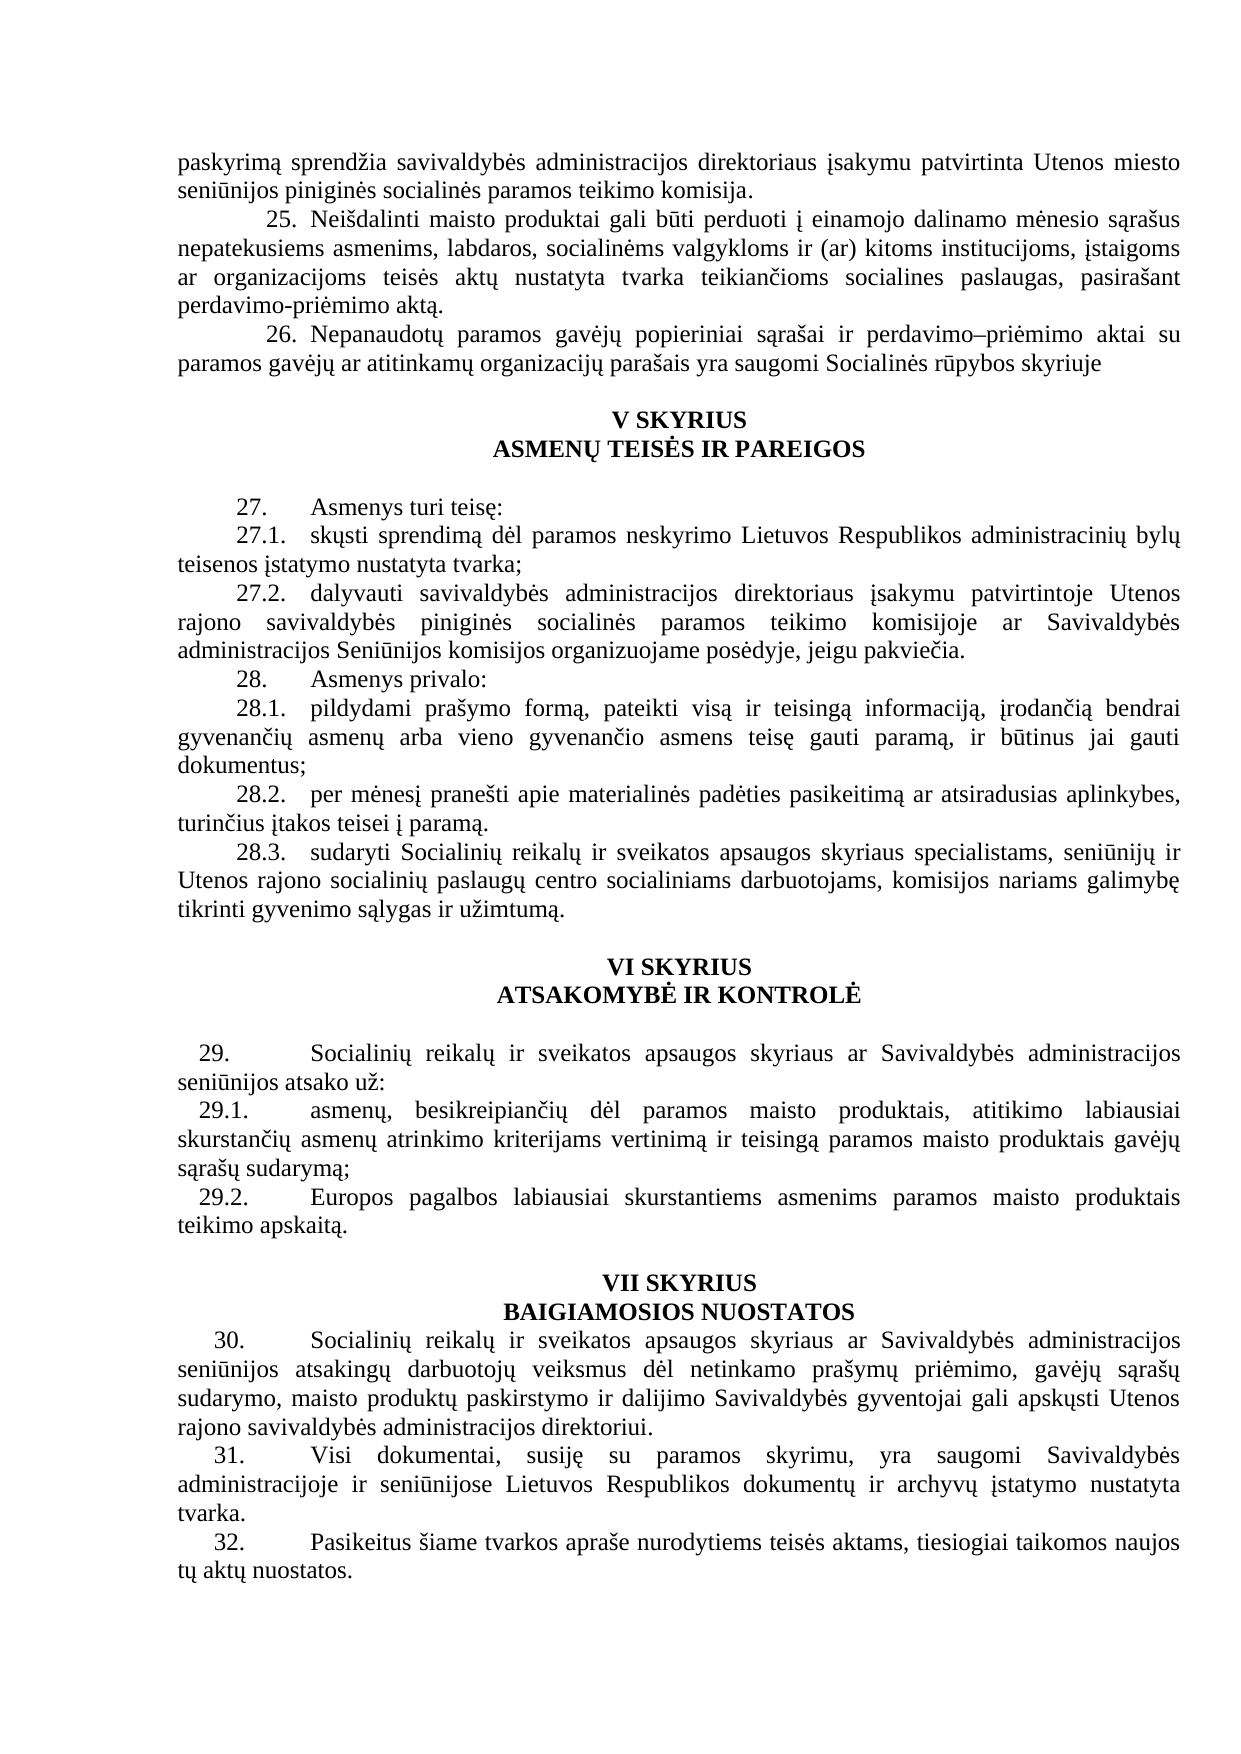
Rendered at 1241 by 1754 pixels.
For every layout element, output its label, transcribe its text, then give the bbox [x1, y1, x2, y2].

text 28.2. per mėnesį pranešti apie materialinės padėties pasikeitimą ar atsiradusias aplinkybes, turinčius įtakos teisei į paramą. [177, 779, 1181, 837]
text 28.3. sudaryti Socialinių reikalų ir sveikatos apsaugos skyriaus specialistams, seniūnijų ir Utenos rajono socialinių paslaugų centro socialiniams darbuotojams, komisijos nariams galimybę tikrinti gyvenimo sąlygas ir užimtumą. [177, 837, 1181, 923]
text BAIGIAMOSIOS NUOSTATOS [177, 1297, 1181, 1326]
text 32. Pasikeitus šiame tvarkos apraše nurodytiems teisės aktams, tiesiogiai taikomos naujos tų aktų nuostatos. [177, 1527, 1181, 1584]
text 29.2. Europos pagalbos labiausiai skurstantiems asmenims paramos maisto produktais teikimo apskaitą. [177, 1182, 1181, 1239]
text 28. Asmenys privalo: [177, 664, 1181, 693]
text VII SKYRIUS [177, 1268, 1181, 1297]
text 27.2. dalyvauti savivaldybės administracijos direktoriaus įsakymu patvirtintoje Utenos rajono savivaldybės piniginės socialinės paramos teikimo komisijoje ar Savivaldybės administracijos Seniūnijos komisijos organizuojame posėdyje, jeigu pakviečia. [177, 578, 1181, 664]
text ASMENŲ TEISĖS IR PAREIGOS [177, 434, 1181, 463]
text 27. Asmenys turi teisę: [177, 492, 1181, 521]
text VI SKYRIUS [177, 952, 1181, 981]
text 31. Visi dokumentai, susiję su paramos skyrimu, yra saugomi Savivaldybės administracijoje ir seniūnijose Lietuvos Respublikos dokumentų ir archyvų įstatymo nustatyta tvarka. [177, 1441, 1181, 1527]
text 30. Socialinių reikalų ir sveikatos apsaugos skyriaus ar Savivaldybės administracijos seniūnijos atsakingų darbuotojų veiksmus dėl netinkamo prašymų priėmimo, gavėjų sąrašų sudarymo, maisto produktų paskirstymo ir dalijimo Savivaldybės gyventojai gali apskųsti Utenos rajono savivaldybės administracijos direktoriui. [177, 1326, 1181, 1441]
text 29.1. asmenų, besikreipiančių dėl paramos maisto produktais, atitikimo labiausiai skurstančių asmenų atrinkimo kriterijams vertinimą ir teisingą paramos maisto produktais gavėjų sąrašų sudarymą; [177, 1096, 1181, 1182]
text ATSAKOMYBĖ IR KONTROLĖ [177, 981, 1181, 1009]
text 25. Neišdalinti maisto produktai gali būti perduoti į einamojo dalinamo mėnesio sąrašus nepatekusiems asmenims, labdaros, socialinėms valgykloms ir (ar) kitoms institucijoms, įstaigoms ar organizacijoms teisės aktų nustatyta tvarka teikiančioms socialines paslaugas, pasirašant perdavimo-priėmimo aktą. [177, 204, 1181, 319]
text 29. Socialinių reikalų ir sveikatos apsaugos skyriaus ar Savivaldybės administracijos seniūnijos atsako už: [177, 1038, 1181, 1096]
text 27.1. skųsti sprendimą dėl paramos neskyrimo Lietuvos Respublikos administracinių bylų teisenos įstatymo nustatyta tvarka; [177, 521, 1181, 578]
text 26. Nepanaudotų paramos gavėjų popieriniai sąrašai ir perdavimo–priėmimo aktai su paramos gavėjų ar atitinkamų organizacijų parašais yra saugomi Socialinės rūpybos skyriuje [177, 319, 1181, 377]
text 28.1. pildydami prašymo formą, pateikti visą ir teisingą informaciją, įrodančią bendrai gyvenančių asmenų arba vieno gyvenančio asmens teisę gauti paramą, ir būtinus jai gauti dokumentus; [177, 693, 1181, 779]
text V SKYRIUS [177, 406, 1181, 434]
text paskyrimą sprendžia savivaldybės administracijos direktoriaus įsakymu patvirtinta Utenos miesto seniūnijos piniginės socialinės paramos teikimo komisija. [177, 147, 1181, 204]
